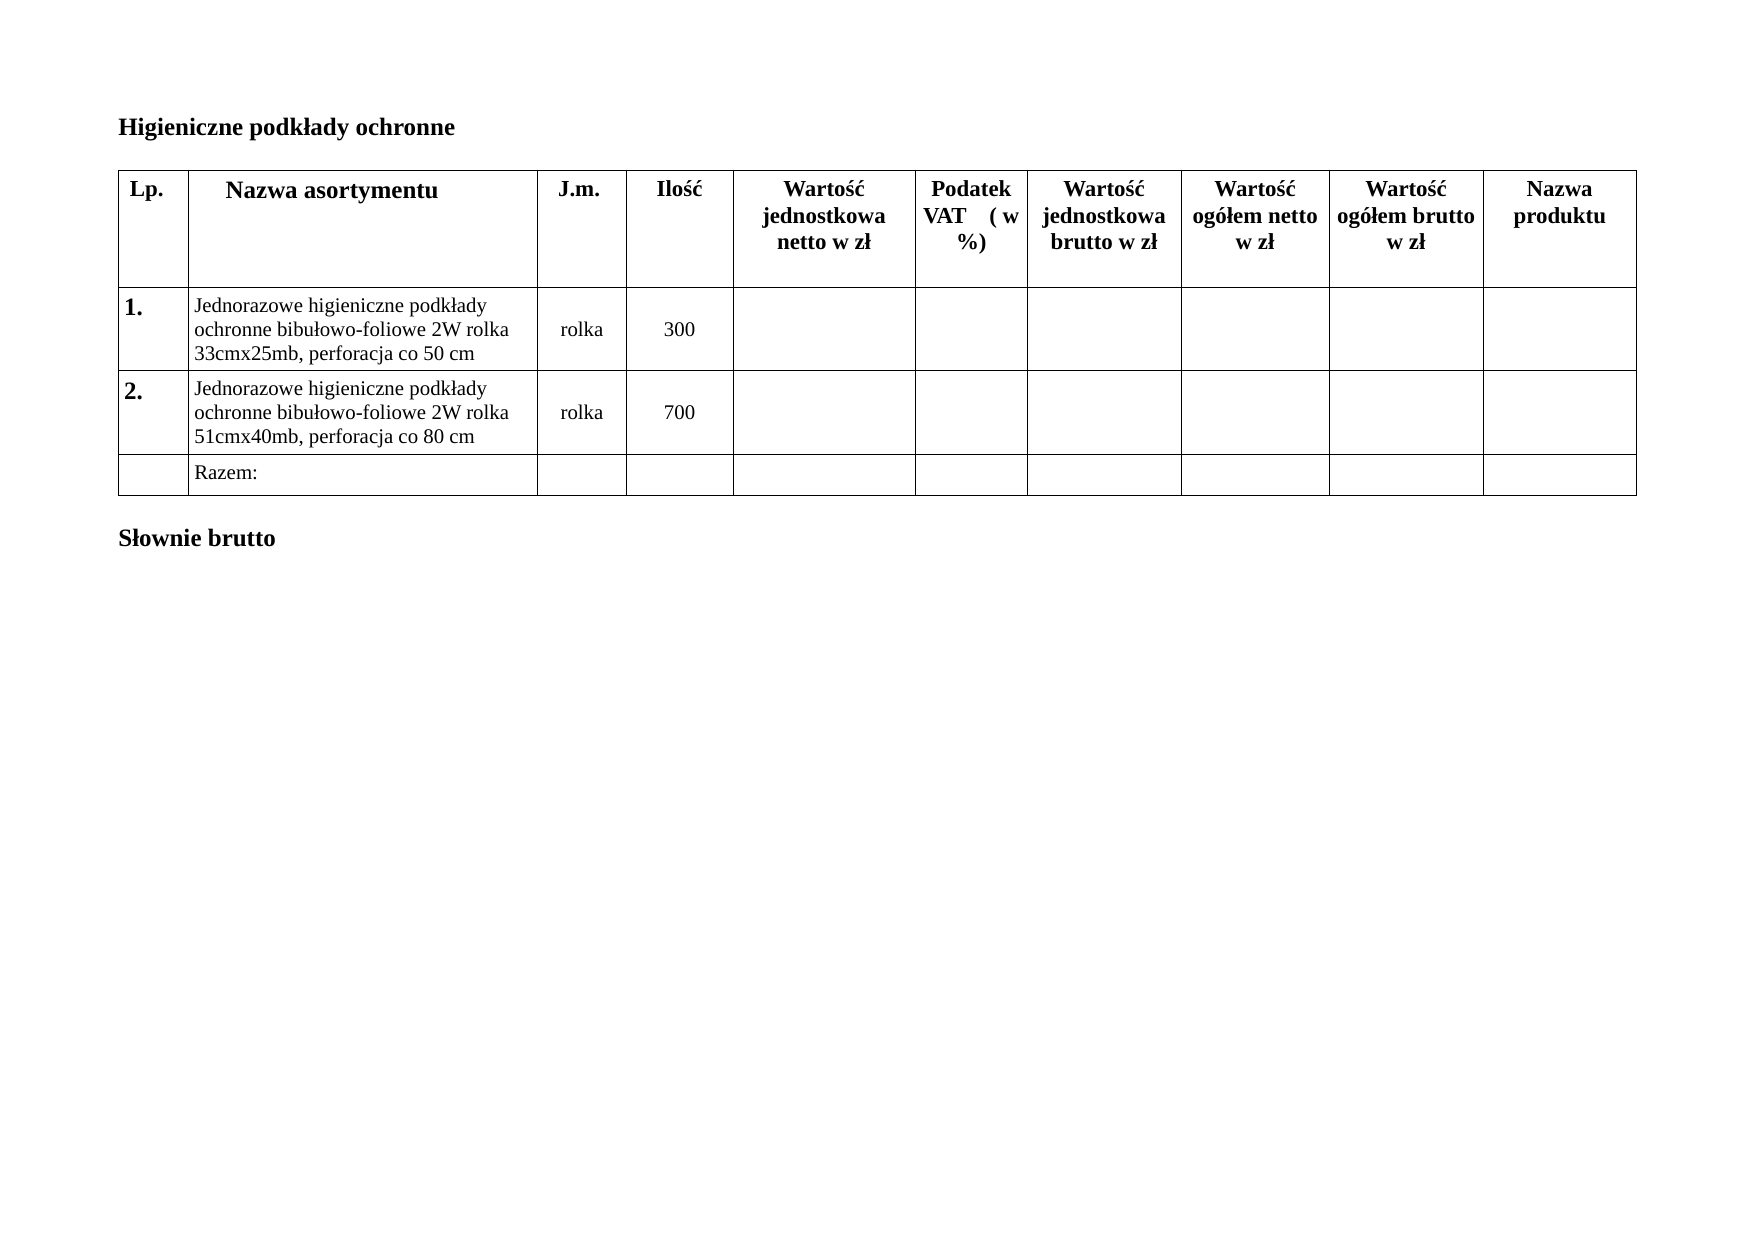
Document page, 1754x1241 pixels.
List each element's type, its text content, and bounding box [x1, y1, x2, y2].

table_header Wartość ogółem netto w zł [1182, 171, 1329, 287]
table_cell [1028, 371, 1181, 454]
table_cell rolka [538, 371, 626, 454]
table_cell [1028, 455, 1181, 494]
table_cell [734, 455, 915, 494]
table_header Nazwa asortymentu [189, 171, 537, 287]
table_cell 300 [627, 288, 733, 370]
table_cell [1028, 288, 1181, 370]
table_header Podatek VAT ( w %) [916, 171, 1027, 287]
text Słownie brutto [118, 523, 1636, 552]
table_cell Jednorazowe higieniczne podkłady ochronne bibułowo-foliowe 2W rolka 51cmx40mb, perforacja co 80 cm [189, 371, 537, 454]
table_cell 2. [119, 371, 188, 454]
table_cell [1484, 371, 1636, 454]
table_cell [916, 371, 1027, 454]
table_header Wartość ogółem brutto w zł [1330, 171, 1483, 287]
table_cell [627, 455, 733, 494]
table_header Ilość [627, 171, 733, 287]
table_cell [538, 455, 626, 494]
table_cell Jednorazowe higieniczne podkłady ochronne bibułowo-foliowe 2W rolka 33cmx25mb, perforacja co 50 cm [189, 288, 537, 370]
table_cell [916, 455, 1027, 494]
table_cell [1484, 288, 1636, 370]
text Higieniczne podkłady ochronne [118, 112, 1636, 141]
table_cell [119, 455, 188, 494]
table_cell [1330, 371, 1483, 454]
table_header Nazwa produktu [1484, 171, 1636, 287]
table_cell [1484, 455, 1636, 494]
table_cell 1. [119, 288, 188, 370]
table_header Lp. [119, 171, 188, 287]
table_cell [916, 288, 1027, 370]
table_cell 700 [627, 371, 733, 454]
table_cell [1182, 288, 1329, 370]
table_cell [734, 288, 915, 370]
table_header Wartość jednostkowa netto w zł [734, 171, 915, 287]
table_header J.m. [538, 171, 626, 287]
table_cell [1182, 455, 1329, 494]
table_cell [734, 371, 915, 454]
table_cell rolka [538, 288, 626, 370]
table_header Wartość jednostkowa brutto w zł [1028, 171, 1181, 287]
table_cell [1182, 371, 1329, 454]
table_cell [1330, 455, 1483, 494]
table_cell [1330, 288, 1483, 370]
table_cell Razem: [189, 455, 537, 494]
